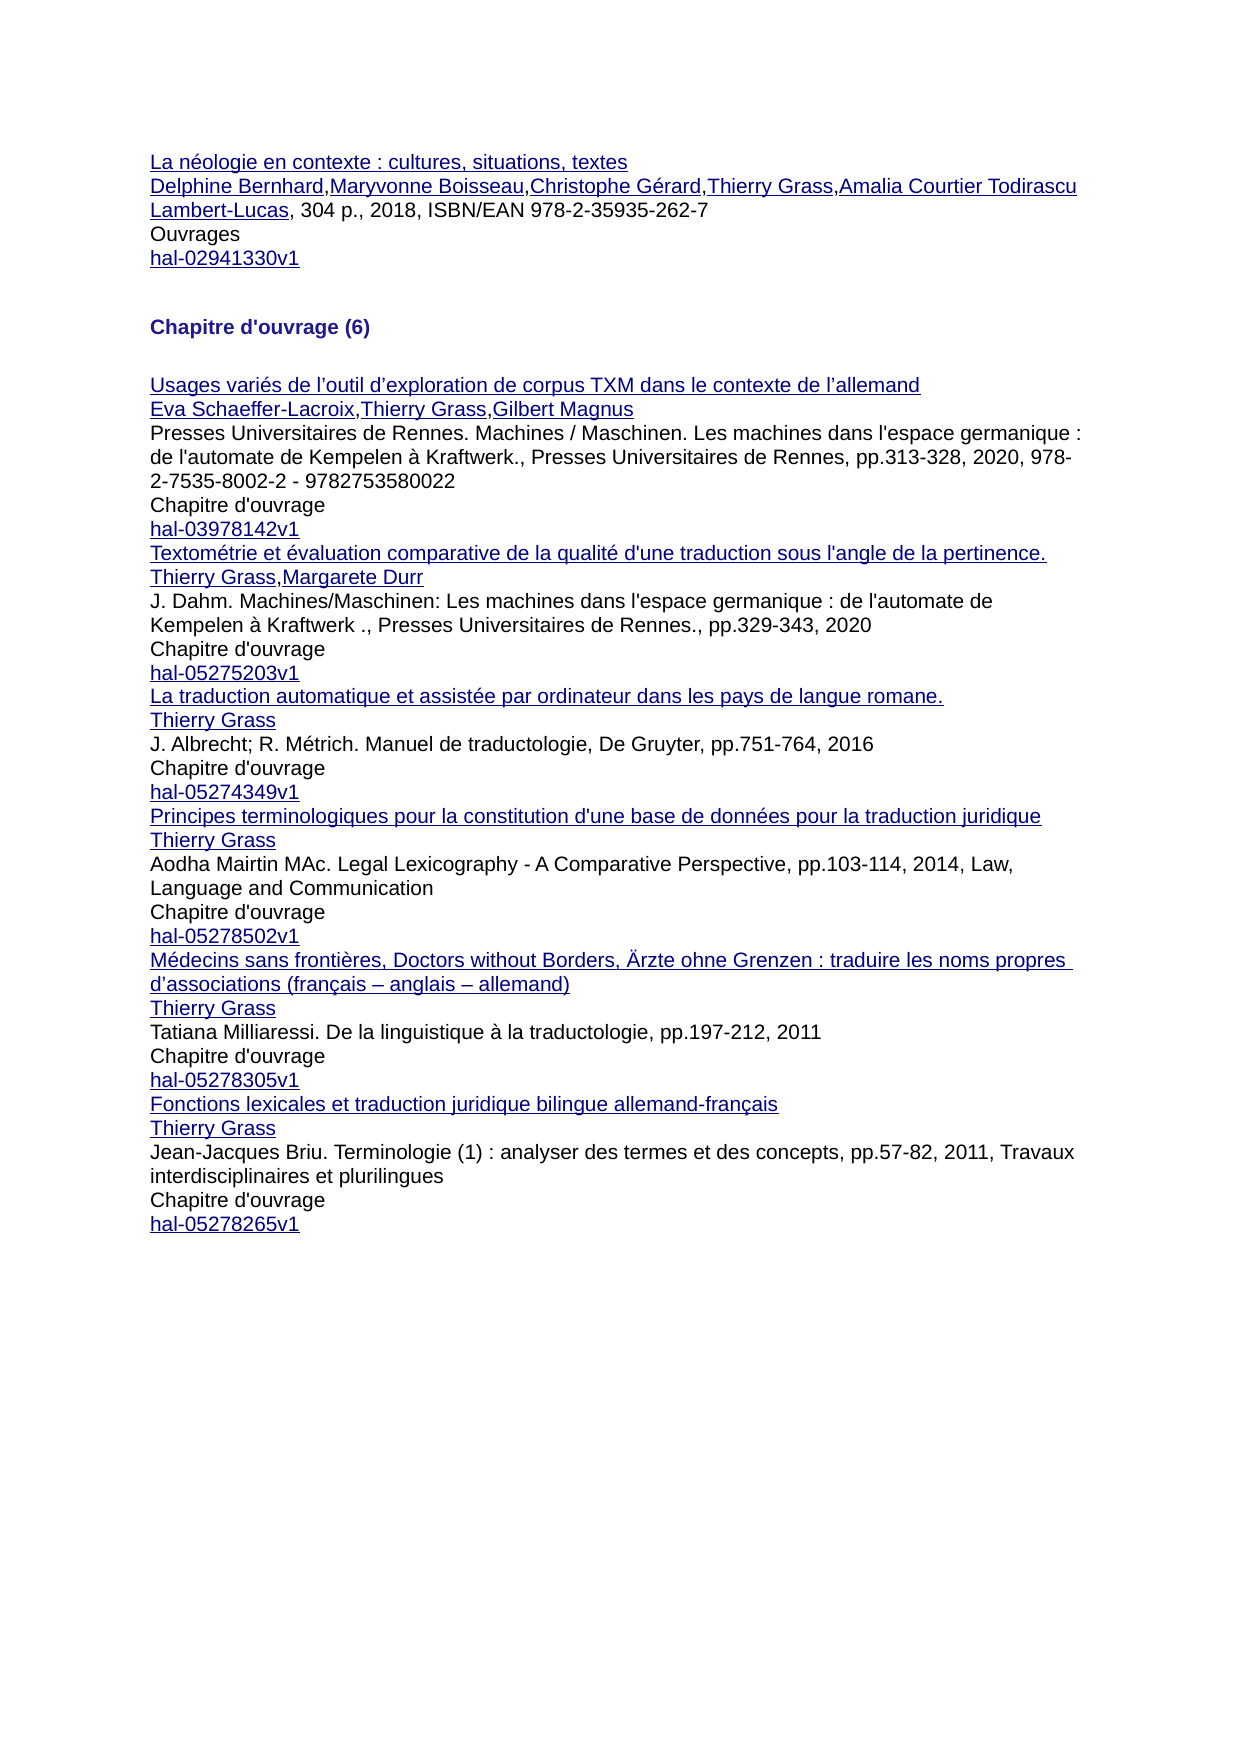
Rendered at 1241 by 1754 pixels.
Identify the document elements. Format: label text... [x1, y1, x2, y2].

table_cell La traduction automatique et assistée par ordinateur dans les pays de langue romane. Thierry Grass J. Albrecht; R. Métrich. Manuel de traductologie, De Gruyter, pp.751-764, 2016 Chapitre d'ouvrage hal-05274349v1 [150, 684, 1090, 804]
subtitle Chapitre d'ouvrage (6) [150, 314, 1090, 338]
table_cell Textométrie et évaluation comparative de la qualité d'une traduction sous l'angle de la pertinence. Thierry Grass,Margarete Durr J. Dahm. Machines/Maschinen: Les machines dans l'espace germanique : de l'automate de Kempelen à Kraftwerk ., Presses Universitaires de Rennes., pp.329-343, 2020 Chapitre d'ouvrage hal-05275203v1 [150, 541, 1090, 684]
table_cell Fonctions lexicales et traduction juridique bilingue allemand-français Thierry Grass Jean-Jacques Briu. Terminologie (1) : analyser des termes et des concepts, pp.57-82, 2011, Travaux interdisciplinaires et plurilingues Chapitre d'ouvrage hal-05278265v1 [150, 1092, 1090, 1235]
table_header Usages variés de l’outil d’exploration de corpus TXM dans le contexte de l’allemand Eva Schaeffer-Lacroix,Thierry Grass,Gilbert Magnus Presses Universitaires de Rennes. Machines / Maschinen. Les machines dans l'espace germanique : de l'automate de Kempelen à Kraftwerk., Presses Universitaires de Rennes, pp.313-328, 2020, 978-2-7535-8002-2 - 9782753580022 Chapitre d'ouvrage hal-03978142v1 [150, 373, 1090, 541]
table_cell Principes terminologiques pour la constitution d'une base de données pour la traduction juridique Thierry Grass Aodha Mairtin MAc. Legal Lexicography - A Comparative Perspective, pp.103-114, 2014, Law, Language and Communication Chapitre d'ouvrage hal-05278502v1 [150, 804, 1090, 948]
table_header La néologie en contexte : cultures, situations, textes Delphine Bernhard,Maryvonne Boisseau,Christophe Gérard,Thierry Grass,Amalia Courtier Todirascu Lambert-Lucas, 304 p., 2018, ISBN/EAN 978-2-35935-262-7 Ouvrages hal-02941330v1 [150, 150, 1090, 270]
table_cell Médecins sans frontières, Doctors without Borders, Ärzte ohne Grenzen : traduire les noms propres d’associations (français – anglais – allemand) Thierry Grass Tatiana Milliaressi. De la linguistique à la traductologie, pp.197-212, 2011 Chapitre d'ouvrage hal-05278305v1 [150, 948, 1090, 1092]
